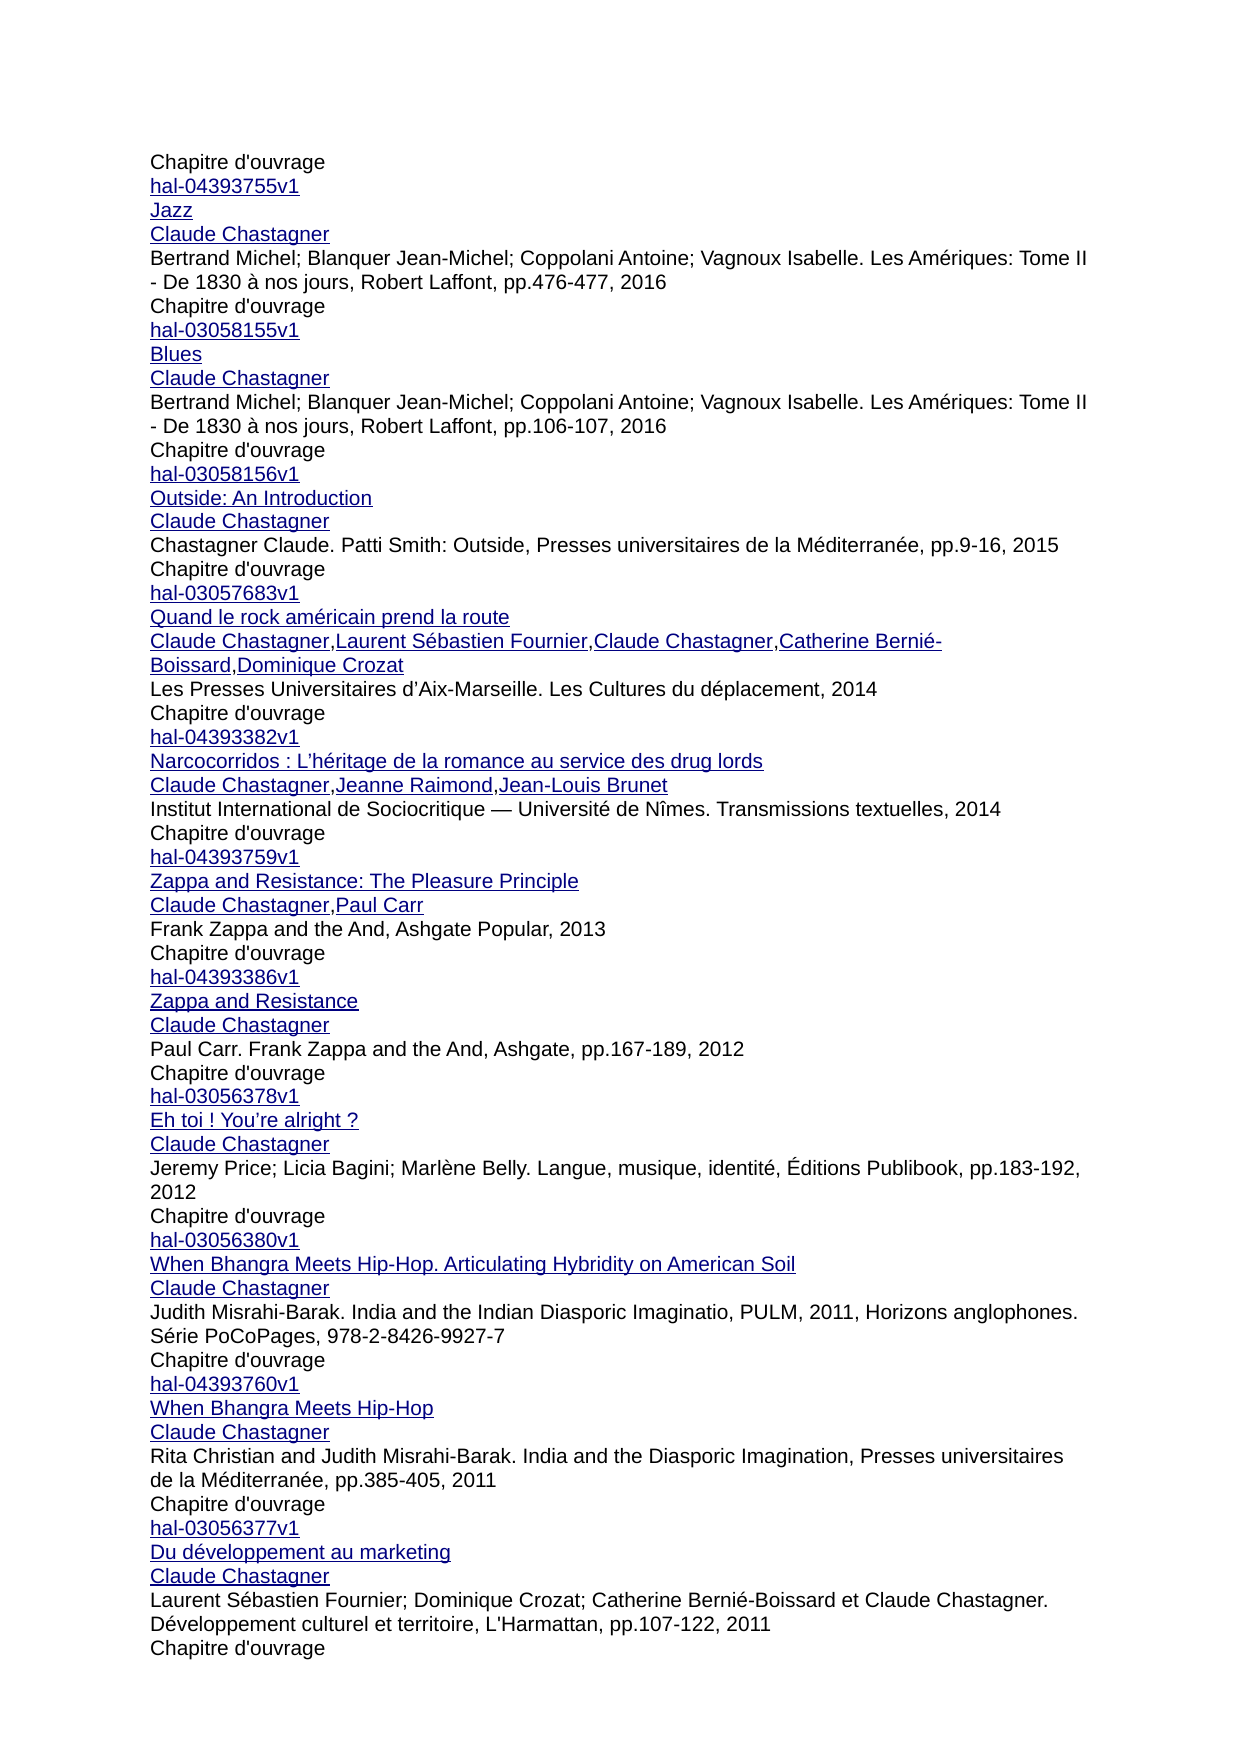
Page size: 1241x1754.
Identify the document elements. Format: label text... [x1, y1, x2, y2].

table_cell Eh toi ! You’re alright ? Claude Chastagner Jeremy Price; Licia Bagini; Marlène Belly. Langue, musique, identité, Éditions Publibook, pp.183-192, 2012 Chapitre d'ouvrage hal-03056380v1 [150, 1108, 1090, 1252]
table_cell Narcocorridos : L’héritage de la romance au service des drug lords Claude Chastagner,Jeanne Raimond,Jean-Louis Brunet Institut International de Sociocritique — Université de Nîmes. Transmissions textuelles, 2014 Chapitre d'ouvrage hal-04393759v1 [150, 749, 1090, 869]
table_cell Quand le rock américain prend la route Claude Chastagner,Laurent Sébastien Fournier,Claude Chastagner,Catherine Bernié-Boissard,Dominique Crozat Les Presses Universitaires d’Aix-Marseille. Les Cultures du déplacement, 2014 Chapitre d'ouvrage hal-04393382v1 [150, 605, 1090, 749]
table_cell When Bhangra Meets Hip-Hop. Articulating Hybridity on American Soil Claude Chastagner Judith Misrahi-Barak. India and the Indian Diasporic Imaginatio, PULM, 2011, Horizons anglophones. Série PoCoPages, 978-2-8426-9927-7 Chapitre d'ouvrage hal-04393760v1 [150, 1252, 1090, 1396]
table_cell Zappa and Resistance: The Pleasure Principle Claude Chastagner,Paul Carr Frank Zappa and the And, Ashgate Popular, 2013 Chapitre d'ouvrage hal-04393386v1 [150, 869, 1090, 988]
table_cell Blues Claude Chastagner Bertrand Michel; Blanquer Jean-Michel; Coppolani Antoine; Vagnoux Isabelle. Les Amériques: Tome II - De 1830 à nos jours, Robert Laffont, pp.106-107, 2016 Chapitre d'ouvrage hal-03058156v1 [150, 342, 1090, 485]
table_cell Chapitre d'ouvrage hal-04393755v1 [150, 150, 1090, 198]
table_cell Outside: An Introduction Claude Chastagner Chastagner Claude. Patti Smith: Outside, Presses universitaires de la Méditerranée, pp.9-16, 2015 Chapitre d'ouvrage hal-03057683v1 [150, 485, 1090, 605]
table_cell Du développement au marketing Claude Chastagner Laurent Sébastien Fournier; Dominique Crozat; Catherine Bernié-Boissard et Claude Chastagner. Développement culturel et territoire, L'Harmattan, pp.107-122, 2011 Chapitre d'ouvrage [150, 1540, 1090, 1659]
table_cell When Bhangra Meets Hip-Hop Claude Chastagner Rita Christian and Judith Misrahi-Barak. India and the Diasporic Imagination, Presses universitaires de la Méditerranée, pp.385-405, 2011 Chapitre d'ouvrage hal-03056377v1 [150, 1396, 1090, 1539]
table_cell Zappa and Resistance Claude Chastagner Paul Carr. Frank Zappa and the And, Ashgate, pp.167-189, 2012 Chapitre d'ouvrage hal-03056378v1 [150, 989, 1090, 1108]
table_cell Jazz Claude Chastagner Bertrand Michel; Blanquer Jean-Michel; Coppolani Antoine; Vagnoux Isabelle. Les Amériques: Tome II - De 1830 à nos jours, Robert Laffont, pp.476-477, 2016 Chapitre d'ouvrage hal-03058155v1 [150, 198, 1090, 342]
